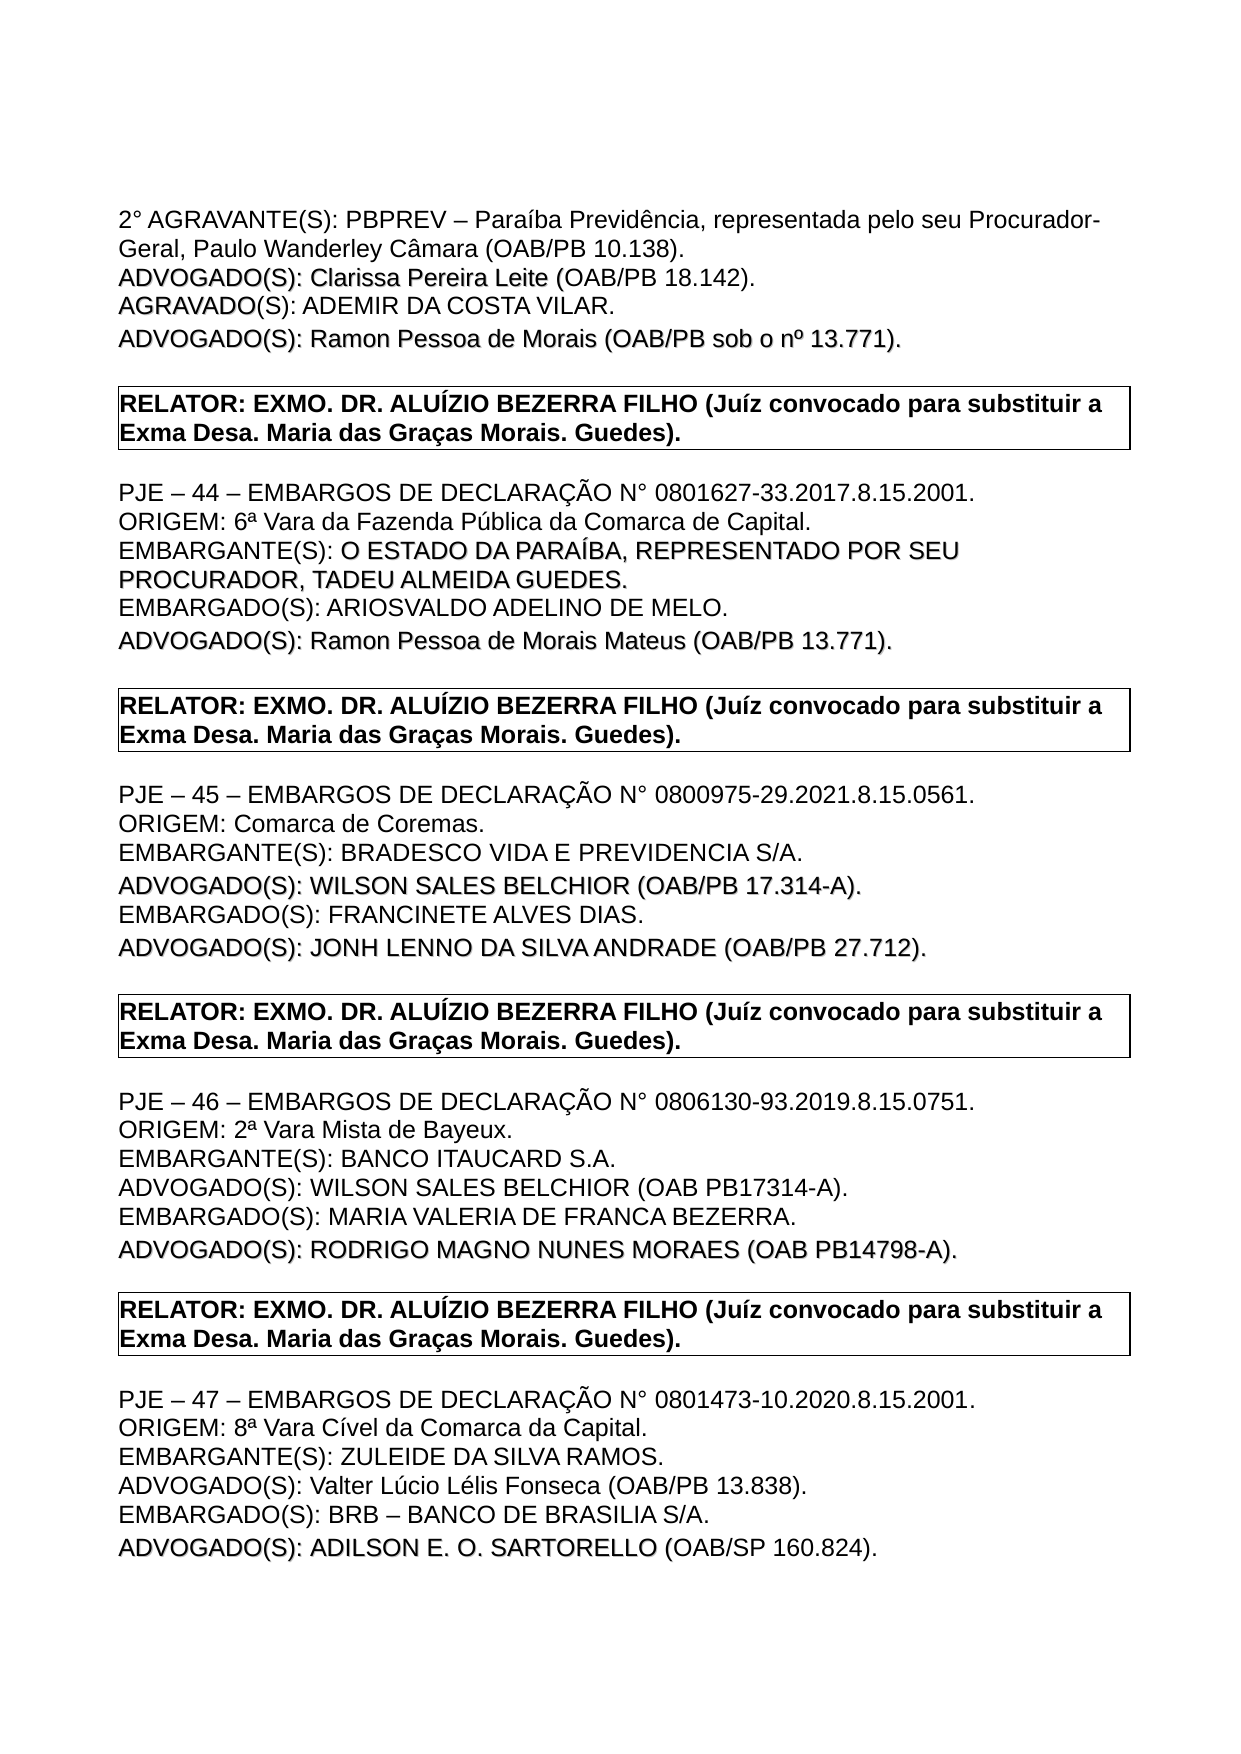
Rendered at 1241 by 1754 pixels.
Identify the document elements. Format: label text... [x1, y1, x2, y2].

text RELATOR: EXMO. DR. ALUÍZIO BEZERRA FILHO (Juíz convocado para substituir a Exma Desa. Maria das Graças Morais. Guedes). [119, 689, 1129, 751]
text ADVOGADO(S): Valter Lúcio Lélis Fonseca (OAB/PB 13.838). [118, 1471, 1122, 1500]
text ADVOGADO(S): Clarissa Pereira Leite (OAB/PB 18.142). [118, 263, 1122, 291]
text ADVOGADO(S): RODRIGO MAGNO NUNES MORAES (OAB PB14798-A). [118, 1235, 1131, 1263]
text EMBARGANTE(S): BRADESCO VIDA E PREVIDENCIA S/A. [118, 838, 1122, 867]
text ADVOGADO(S): ADILSON E. O. SARTORELLO (OAB/SP 160.824). [118, 1533, 1131, 1561]
text EMBARGADO(S): ARIOSVALDO ADELINO DE MELO. [118, 593, 1122, 622]
text EMBARGANTE(S): O ESTADO DA PARAÍBA, REPRESENTADO POR SEU PROCURADOR, TADEU ALMEIDA GUEDES. [118, 536, 1122, 593]
text ADVOGADO(S): WILSON SALES BELCHIOR (OAB/PB 17.314-A). [118, 871, 1131, 900]
text ORIGEM: 2ª Vara Mista de Bayeux. [118, 1116, 1122, 1144]
text RELATOR: EXMO. DR. ALUÍZIO BEZERRA FILHO (Juíz convocado para substituir a Exma Desa. Maria das Graças Morais. Guedes). [119, 387, 1129, 449]
text ADVOGADO(S): Ramon Pessoa de Morais Mateus (OAB/PB 13.771). [118, 626, 1131, 655]
text EMBARGADO(S): FRANCINETE ALVES DIAS. [118, 900, 1122, 928]
text EMBARGADO(S): BRB – BANCO DE BRASILIA S/A. [118, 1500, 1122, 1528]
text EMBARGADO(S): MARIA VALERIA DE FRANCA BEZERRA. [118, 1202, 1122, 1231]
text ORIGEM: Comarca de Coremas. [118, 809, 1122, 838]
text RELATOR: EXMO. DR. ALUÍZIO BEZERRA FILHO (Juíz convocado para substituir a Exma Desa. Maria das Graças Morais. Guedes). [119, 1293, 1129, 1355]
text ADVOGADO(S): JONH LENNO DA SILVA ANDRADE (OAB/PB 27.712). [118, 933, 1131, 961]
text PJE – 46 – EMBARGOS DE DECLARAÇÃO N° 0806130-93.2019.8.15.0751. [118, 1087, 1122, 1116]
text RELATOR: EXMO. DR. ALUÍZIO BEZERRA FILHO (Juíz convocado para substituir a Exma Desa. Maria das Graças Morais. Guedes). [119, 995, 1129, 1057]
text ORIGEM: 8ª Vara Cível da Comarca da Capital. [118, 1413, 1122, 1442]
text PJE – 47 – EMBARGOS DE DECLARAÇÃO N° 0801473-10.2020.8.15.2001. [118, 1385, 1122, 1413]
text PJE – 44 – EMBARGOS DE DECLARAÇÃO N° 0801627-33.2017.8.15.2001. [118, 478, 1122, 507]
text 2° AGRAVANTE(S): PBPREV – Paraíba Previdência, representada pelo seu Procurador-Geral, Paulo Wanderley Câmara (OAB/PB 10.138). [118, 205, 1122, 263]
text AGRAVADO(S): ADEMIR DA COSTA VILAR. [118, 291, 1122, 320]
text EMBARGANTE(S): ZULEIDE DA SILVA RAMOS. [118, 1442, 1122, 1471]
text PJE – 45 – EMBARGOS DE DECLARAÇÃO N° 0800975-29.2021.8.15.0561. [118, 781, 1122, 809]
text ADVOGADO(S): WILSON SALES BELCHIOR (OAB PB17314-A). [118, 1173, 1122, 1202]
text EMBARGANTE(S): BANCO ITAUCARD S.A. [118, 1144, 1122, 1173]
text ORIGEM: 6ª Vara da Fazenda Pública da Comarca de Capital. [118, 507, 1122, 536]
text ADVOGADO(S): Ramon Pessoa de Morais (OAB/PB sob o nº 13.771). [118, 324, 1131, 353]
